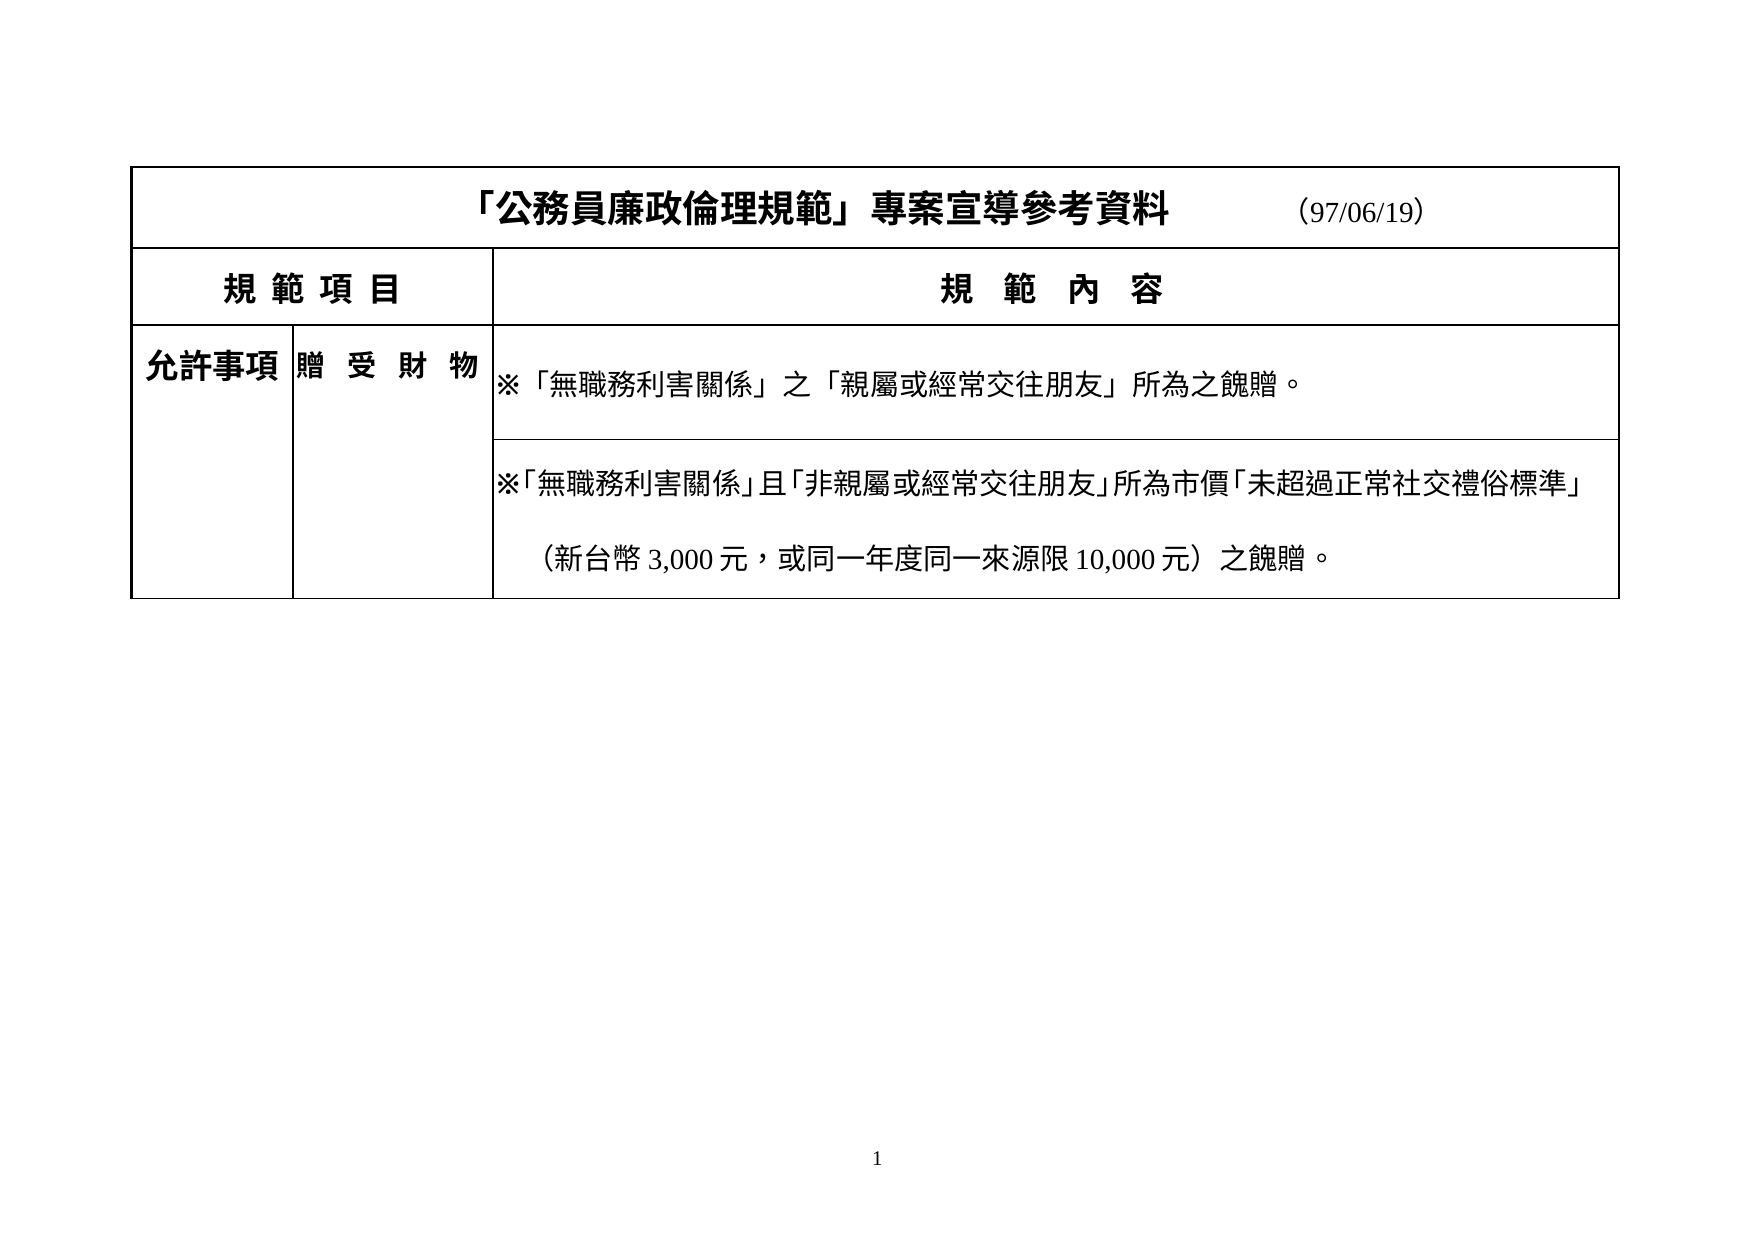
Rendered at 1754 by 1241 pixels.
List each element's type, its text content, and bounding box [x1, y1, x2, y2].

table_cell ※「無職務利害關係」且「非親屬或經常交往朋友」所為市價「未超過正常社交禮俗標準」（新台幣3,000元，或同一年度同一來源限10,000元）之餽贈。 [494, 440, 1618, 598]
table_header 「公務員廉政倫理規範」專案宣導參考資料 （97/06/19） [133, 168, 1618, 247]
table_cell 贈受財物 [294, 326, 492, 598]
table_cell 允許事項 [133, 326, 292, 598]
table_cell ※「無職務利害關係」之「親屬或經常交往朋友」所為之餽贈。 [494, 326, 1618, 439]
table_cell 規 範 內 容 [494, 249, 1618, 324]
table_cell 規 範 項 目 [133, 249, 492, 324]
